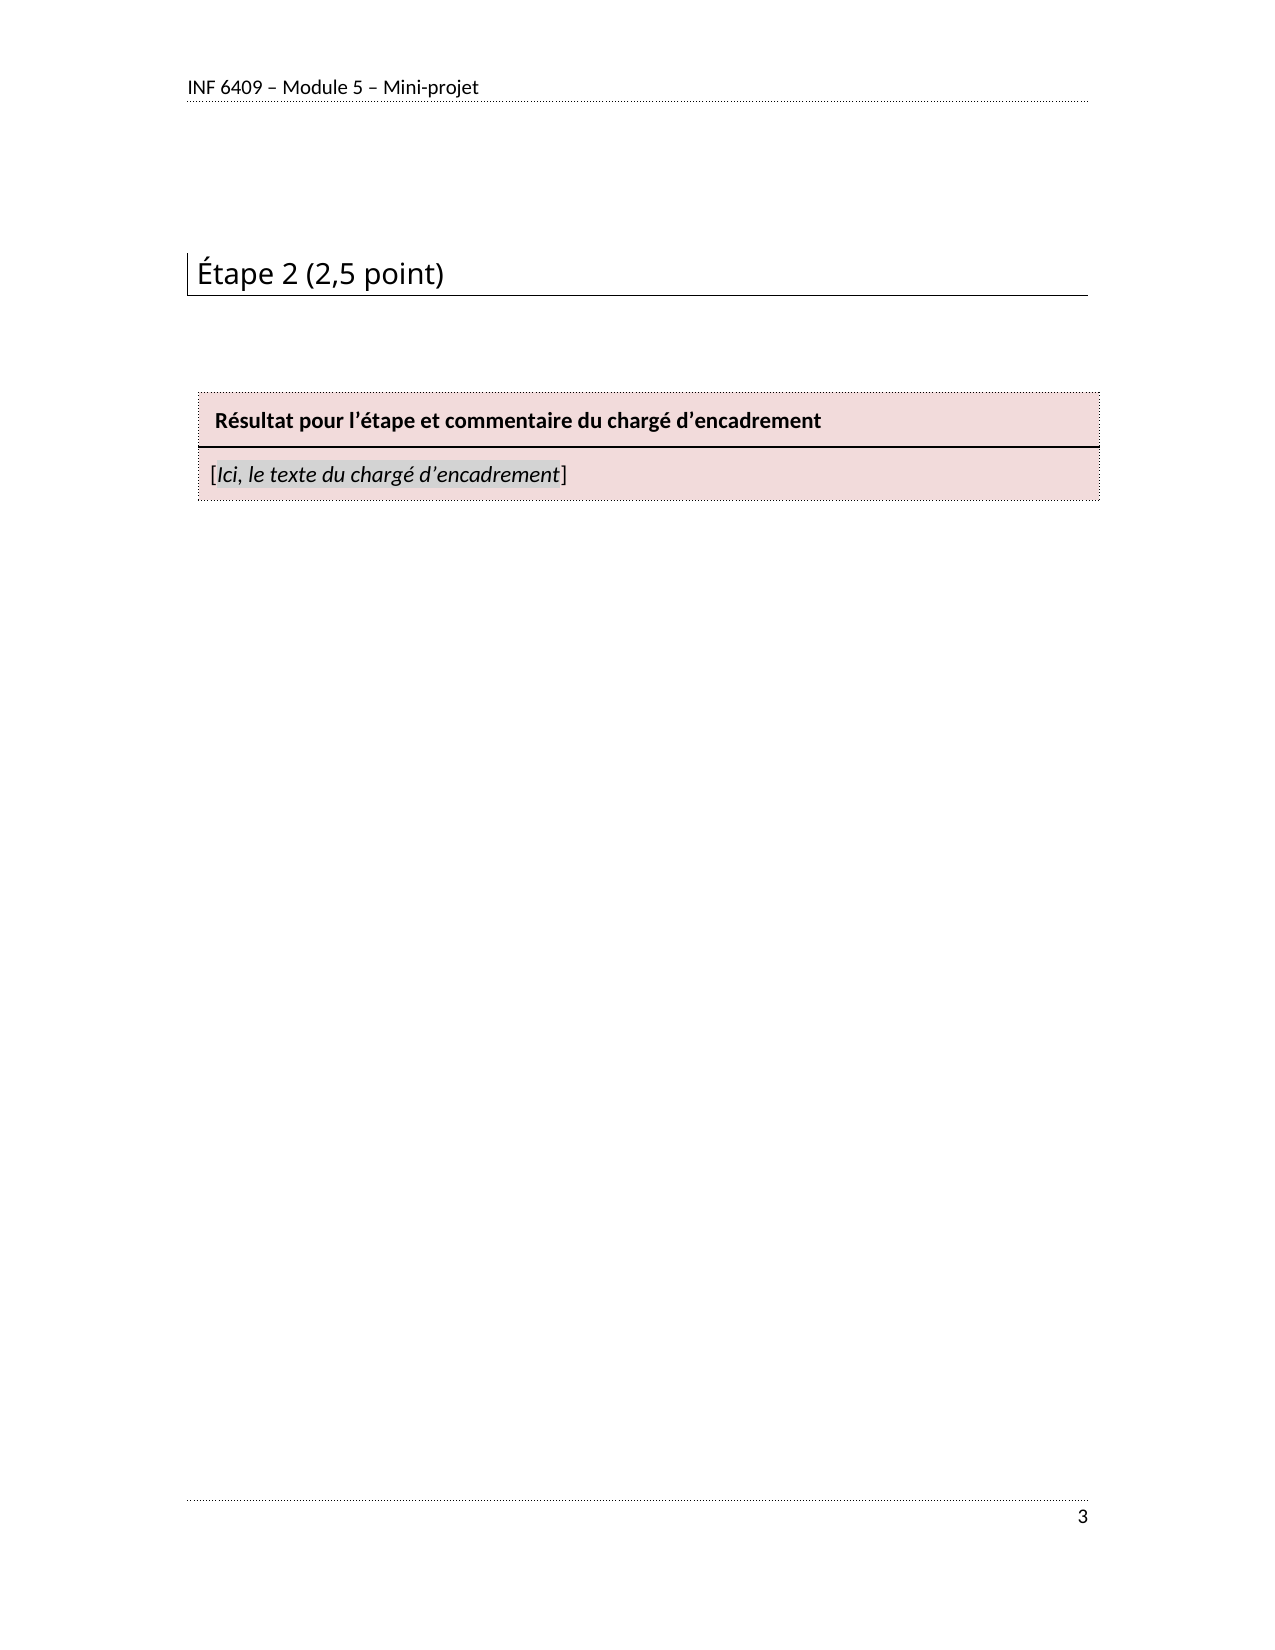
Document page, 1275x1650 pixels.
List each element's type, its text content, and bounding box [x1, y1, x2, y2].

table_cell [Ici, le texte du chargé d’encadrement] [199, 448, 1099, 500]
table_header Résultat pour l’étape et commentaire du chargé d’encadrement [199, 392, 1099, 446]
subtitle Étape 2 (2,5 point) [188, 253, 1088, 295]
